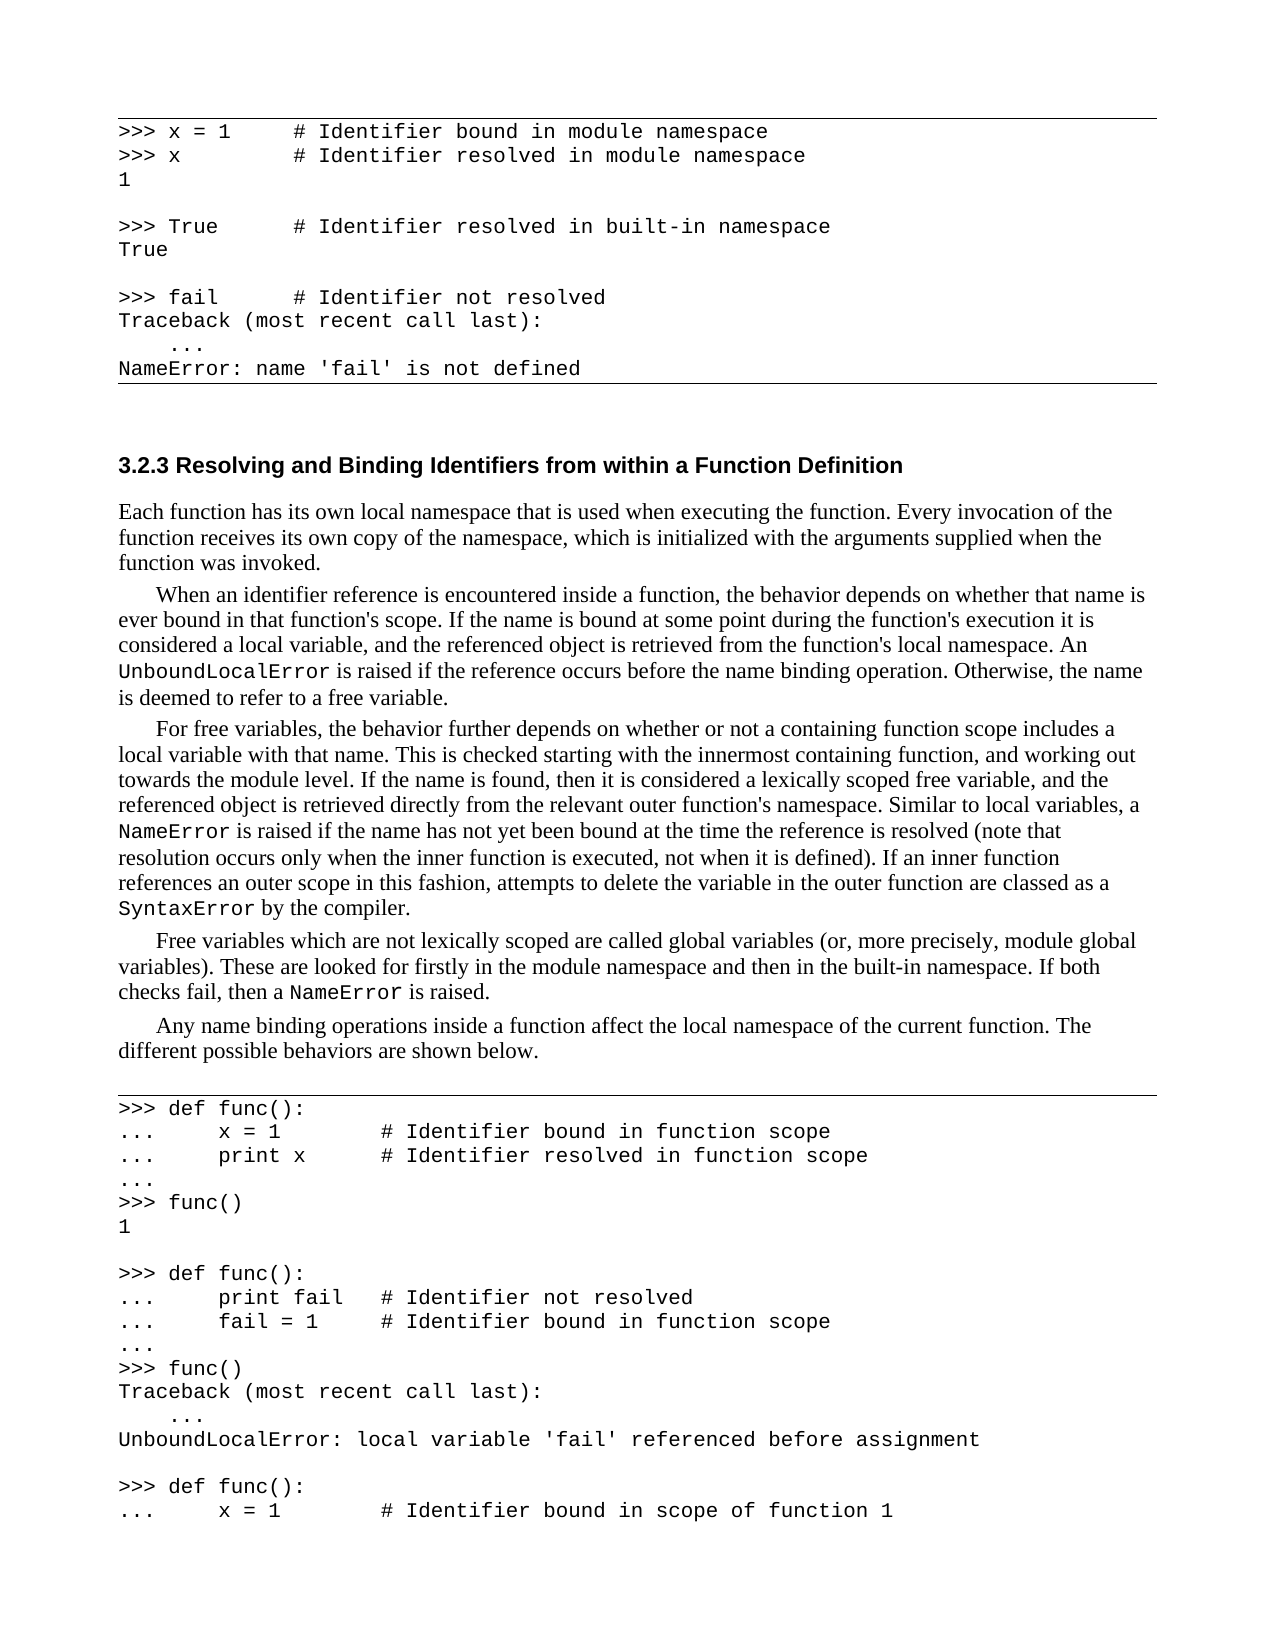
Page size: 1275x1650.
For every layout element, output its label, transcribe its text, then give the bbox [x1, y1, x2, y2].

text Free variables which are not lexically scoped are called global variables (or, more precisely, module global variables). These are looked for firstly in the module namespace and then in the built-in namespace. If both checks fail, then a NameError is raised. [118, 928, 1157, 1006]
text ... x = 1 # Identifier bound in scope of function 1 [118, 1500, 1157, 1523]
text ... [118, 1405, 1157, 1429]
text >>> fail # Identifier not resolved [118, 287, 1157, 310]
text When an identifier reference is encountered inside a function, the behavior depends on whether that name is ever bound in that function's scope. If the name is bound at some point during the function's execution it is considered a local variable, and the referenced object is retrieved from the function's local namespace. An UnboundLocalError is raised if the reference occurs before the name binding operation. Otherwise, the name is deemed to refer to a free variable. [118, 582, 1157, 710]
text >>> def func(): [118, 1096, 1157, 1121]
subtitle 3.2.3 Resolving and Binding Identifiers from within a Function Definition [118, 447, 1157, 478]
text Any name binding operations inside a function affect the local namespace of the current function. The different possible behaviors are shown below. [118, 1013, 1157, 1063]
text ... fail = 1 # Identifier bound in function scope [118, 1311, 1157, 1334]
text Each function has its own local namespace that is used when executing the function. Every invocation of the function receives its own copy of the namespace, which is initialized with the arguments supplied when the function was invoked. [118, 499, 1157, 575]
text 1 [118, 1216, 1157, 1240]
text 1 [118, 168, 1157, 192]
text Traceback (most recent call last): [118, 1382, 1157, 1405]
text Traceback (most recent call last): [118, 310, 1157, 334]
text >>> x # Identifier resolved in module namespace [118, 145, 1157, 168]
text >>> func() [118, 1192, 1157, 1216]
text >>> def func(): [118, 1476, 1157, 1500]
text >>> func() [118, 1358, 1157, 1382]
text >>> True # Identifier resolved in built-in namespace [118, 216, 1157, 239]
text >>> def func(): [118, 1263, 1157, 1287]
text UnboundLocalError: local variable 'fail' referenced before assignment [118, 1429, 1157, 1452]
text ... print fail # Identifier not resolved [118, 1287, 1157, 1311]
text True [118, 239, 1157, 263]
text For free variables, the behavior further depends on whether or not a containing function scope includes a local variable with that name. This is checked starting with the innermost containing function, and working out towards the module level. If the name is found, then it is considered a lexically scoped free variable, and the referenced object is retrieved directly from the relevant outer function's namespace. Similar to local variables, a NameError is raised if the name has not yet been bound at the time the reference is resolved (note that resolution occurs only when the inner function is executed, not when it is defined). If an inner function references an outer scope in this fashion, attempts to delete the variable in the outer function are classed as a SyntaxError by the compiler. [118, 716, 1157, 922]
text >>> x = 1 # Identifier bound in module namespace [118, 119, 1157, 145]
text ... x = 1 # Identifier bound in function scope [118, 1121, 1157, 1145]
text ... [118, 334, 1157, 358]
text ... print x # Identifier resolved in function scope [118, 1145, 1157, 1169]
text NameError: name 'fail' is not defined [118, 358, 1157, 383]
text ... [118, 1169, 1157, 1192]
text ... [118, 1334, 1157, 1358]
